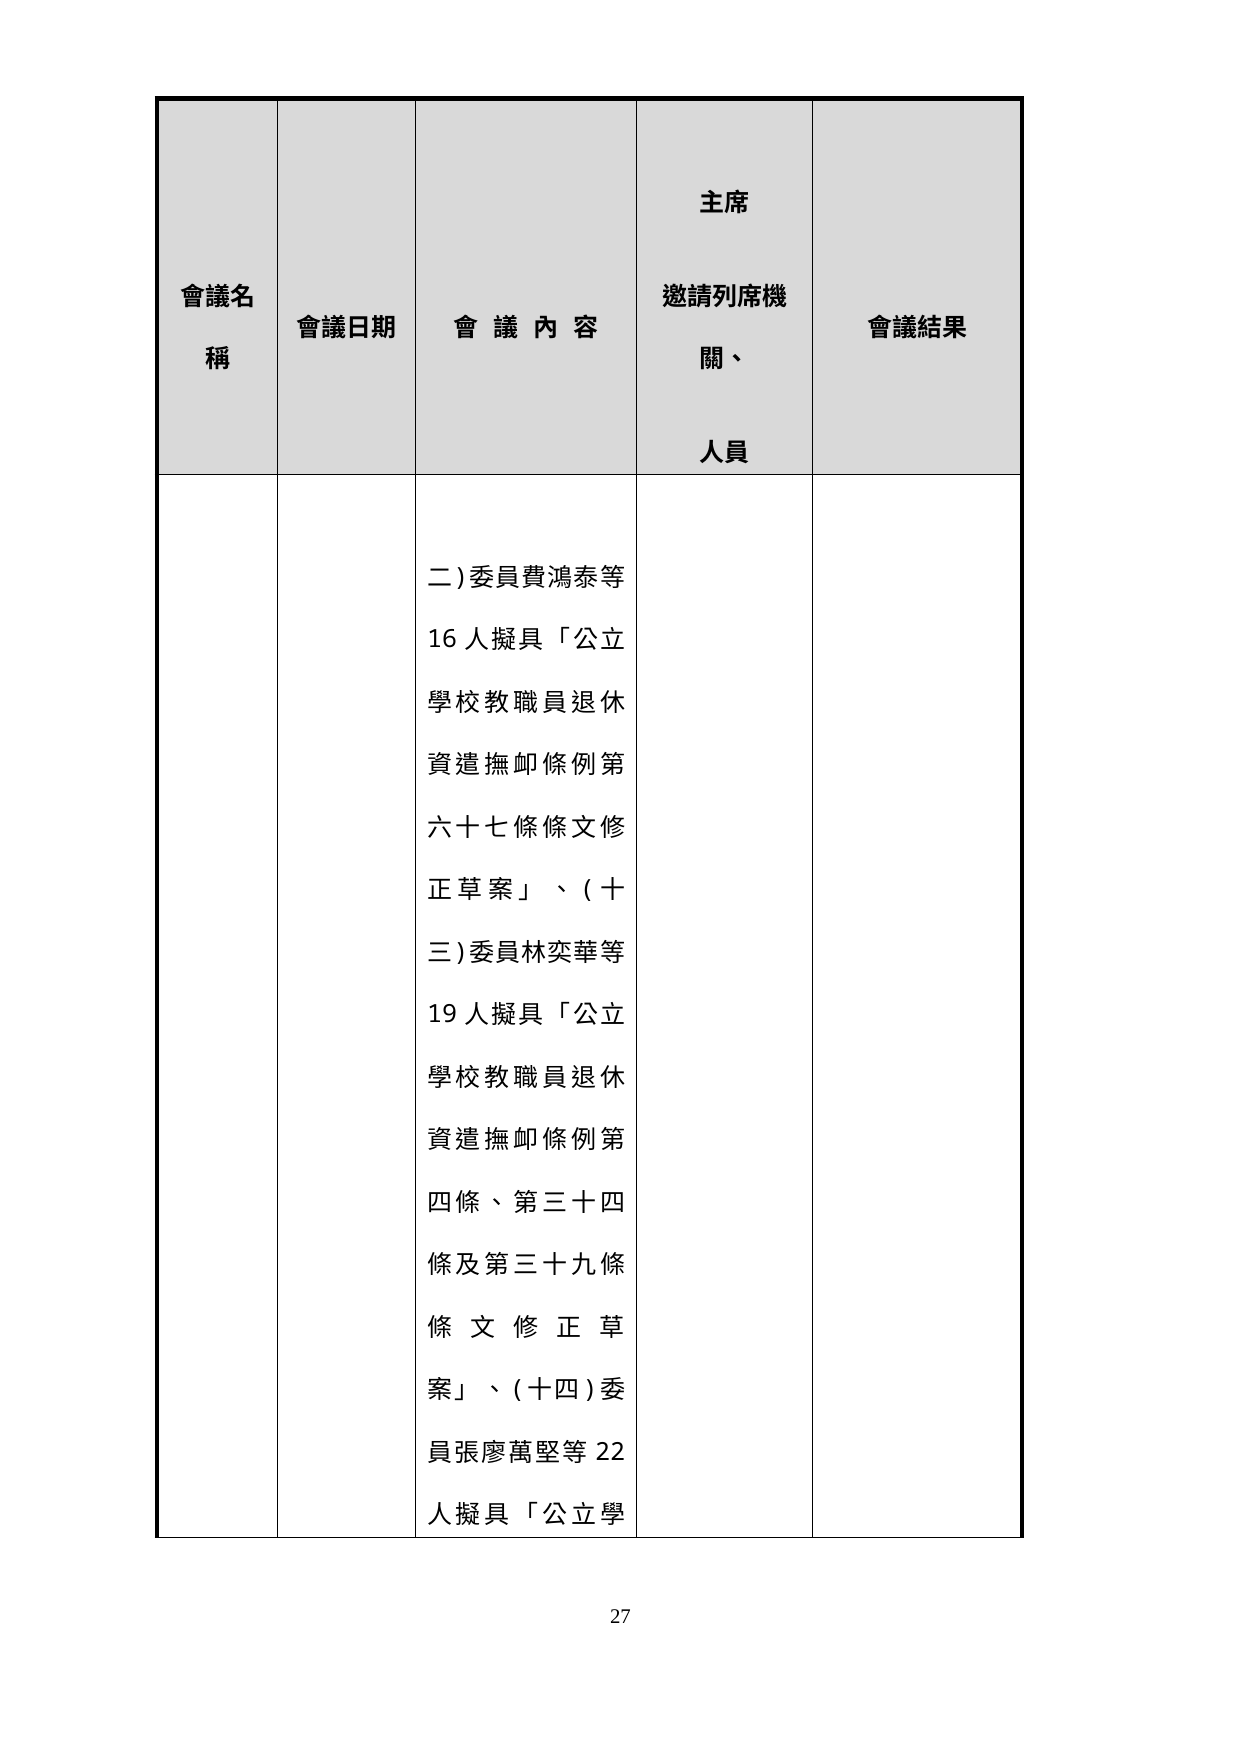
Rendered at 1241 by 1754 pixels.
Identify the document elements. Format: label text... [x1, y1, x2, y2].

table_header 會議內容 [416, 101, 636, 474]
table_header 會議結果 [813, 101, 1020, 474]
table_cell [278, 475, 415, 1537]
table_cell [813, 475, 1020, 1537]
table_header 主席 邀請列席機關、 人員 [637, 101, 812, 474]
table_cell [637, 475, 812, 1537]
table_header 會議名稱 [159, 101, 277, 474]
table_header 會議日期 [278, 101, 415, 474]
table_cell 二)委員費鴻泰等16人擬具「公立學校教職員退休資遣撫卹條例第六十七條條文修正草案」、(十三)委員林奕華等19人擬具「公立學校教職員退休資遣撫卹條例第四條、第三十四條及第三十九條條文修正草案」、(十四)委員張廖萬堅等22人擬具「公立學 [416, 475, 636, 1537]
table_cell [159, 475, 277, 1537]
